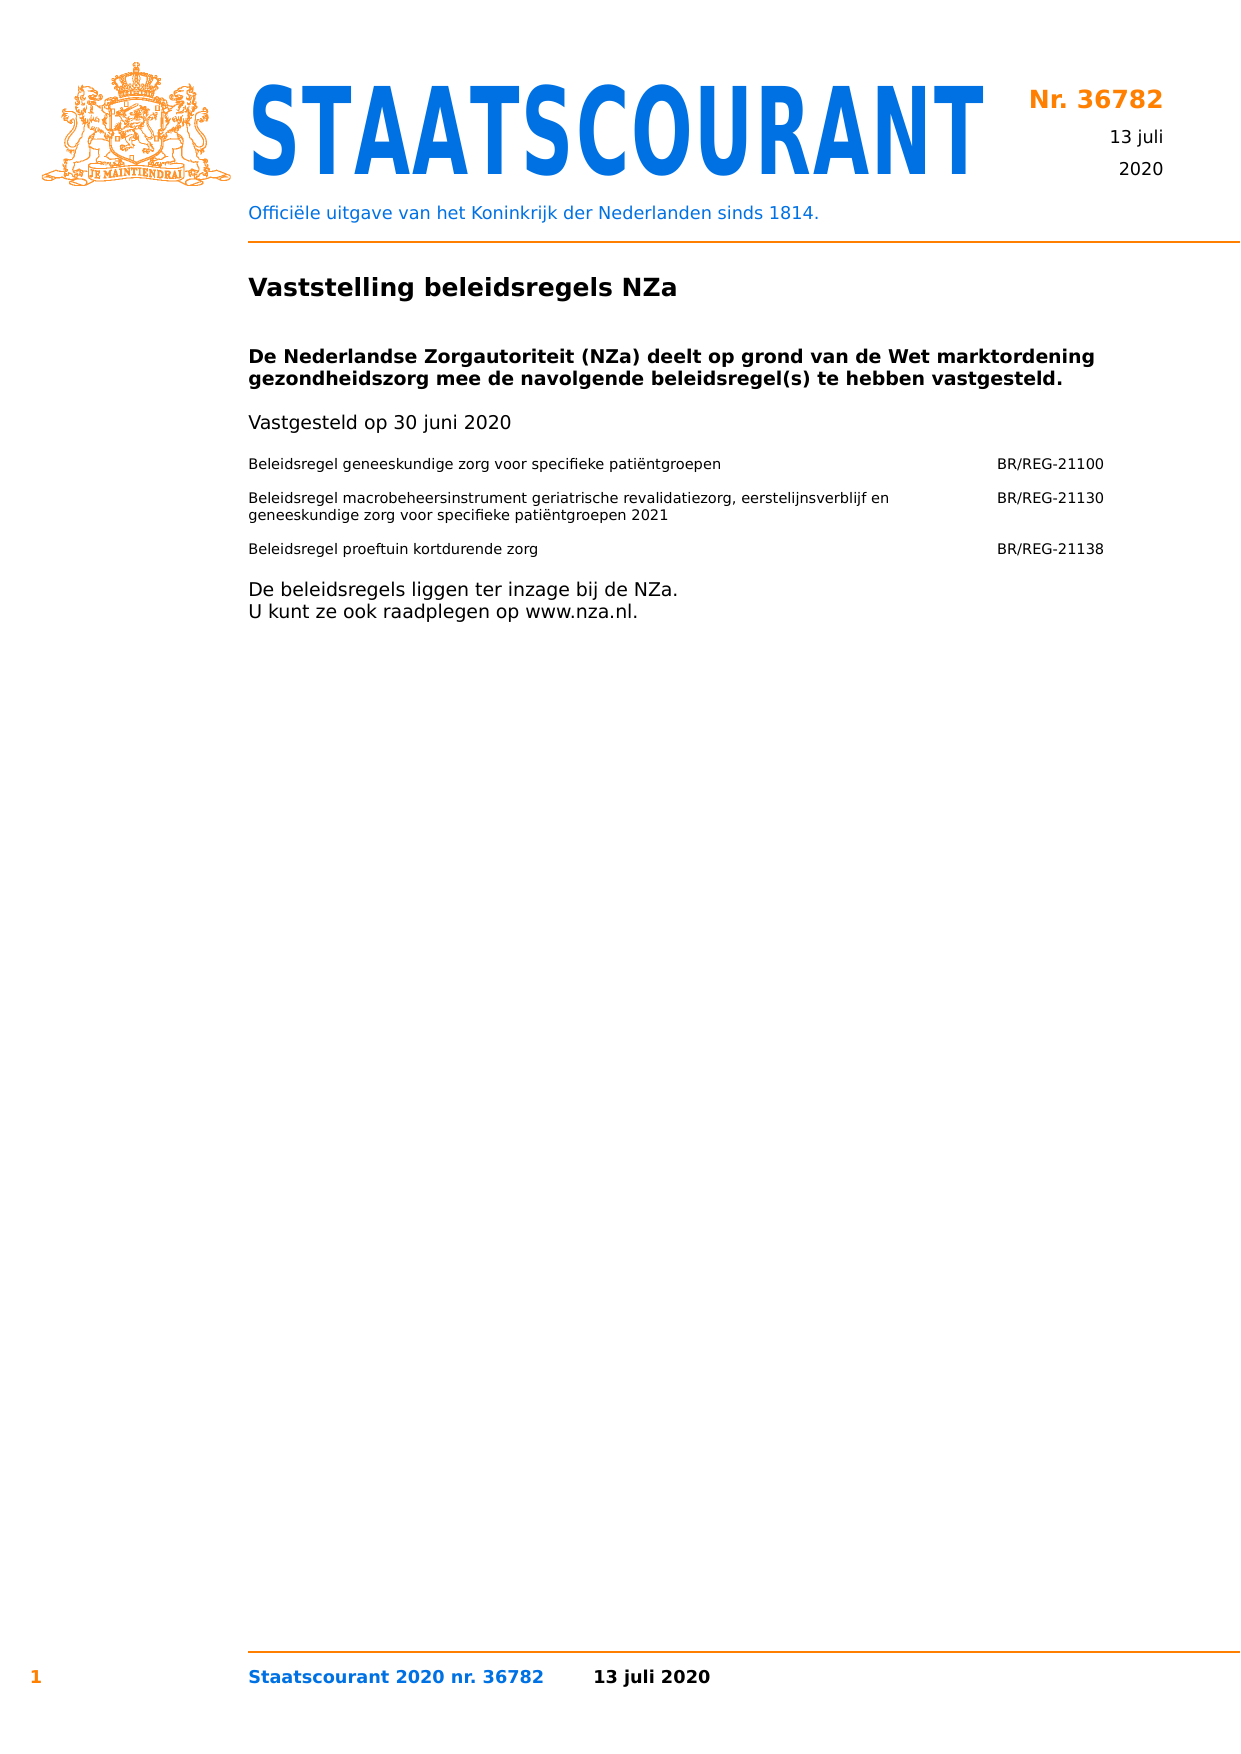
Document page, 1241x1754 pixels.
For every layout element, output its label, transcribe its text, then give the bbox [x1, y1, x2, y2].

table_header BR/REG-21100 [991, 456, 1163, 473]
table_cell 13 juli [998, 121, 1240, 153]
table_cell 2020 [998, 153, 1240, 203]
subtitle Vaststelling beleidsregels NZa [248, 273, 1163, 302]
table_cell Officiële uitgave van het Koninkrijk der Nederlanden sinds 1814. [248, 203, 1240, 241]
table_header STAATSCOURANT [248, 62, 998, 203]
text De Nederlandse Zorgautoriteit (NZa) deelt op grond van de Wet marktordening gezondheidszorg mee de navolgende beleidsregel(s) te hebben vastgesteld. [248, 346, 1163, 390]
table_cell BR/REG-21138 [991, 541, 1163, 557]
table_cell BR/REG-21130 [991, 490, 1163, 523]
text De beleidsregels liggen ter inzage bij de NZa. [248, 579, 1163, 601]
table_header [25, 62, 248, 241]
table_cell Beleidsregel proeftuin kortdurende zorg [248, 541, 991, 557]
table_cell Beleidsregel macrobeheersinstrument geriatrische revalidatiezorg, eerstelijnsverblijf en geneeskundige zorg voor specifieke patiëntgroepen 2021 [248, 490, 991, 523]
table_cell [991, 524, 1163, 541]
picture [41, 62, 231, 186]
text U kunt ze ook raadplegen op www.nza.nl. [248, 601, 1163, 623]
table_cell [248, 473, 991, 489]
text Vastgesteld op 30 juni 2020 [248, 412, 1163, 434]
table_header Beleidsregel geneeskundige zorg voor specifieke patiëntgroepen [248, 456, 991, 473]
table_cell [248, 524, 991, 541]
table_cell [991, 473, 1163, 489]
table_header Nr. 36782 [998, 62, 1240, 121]
